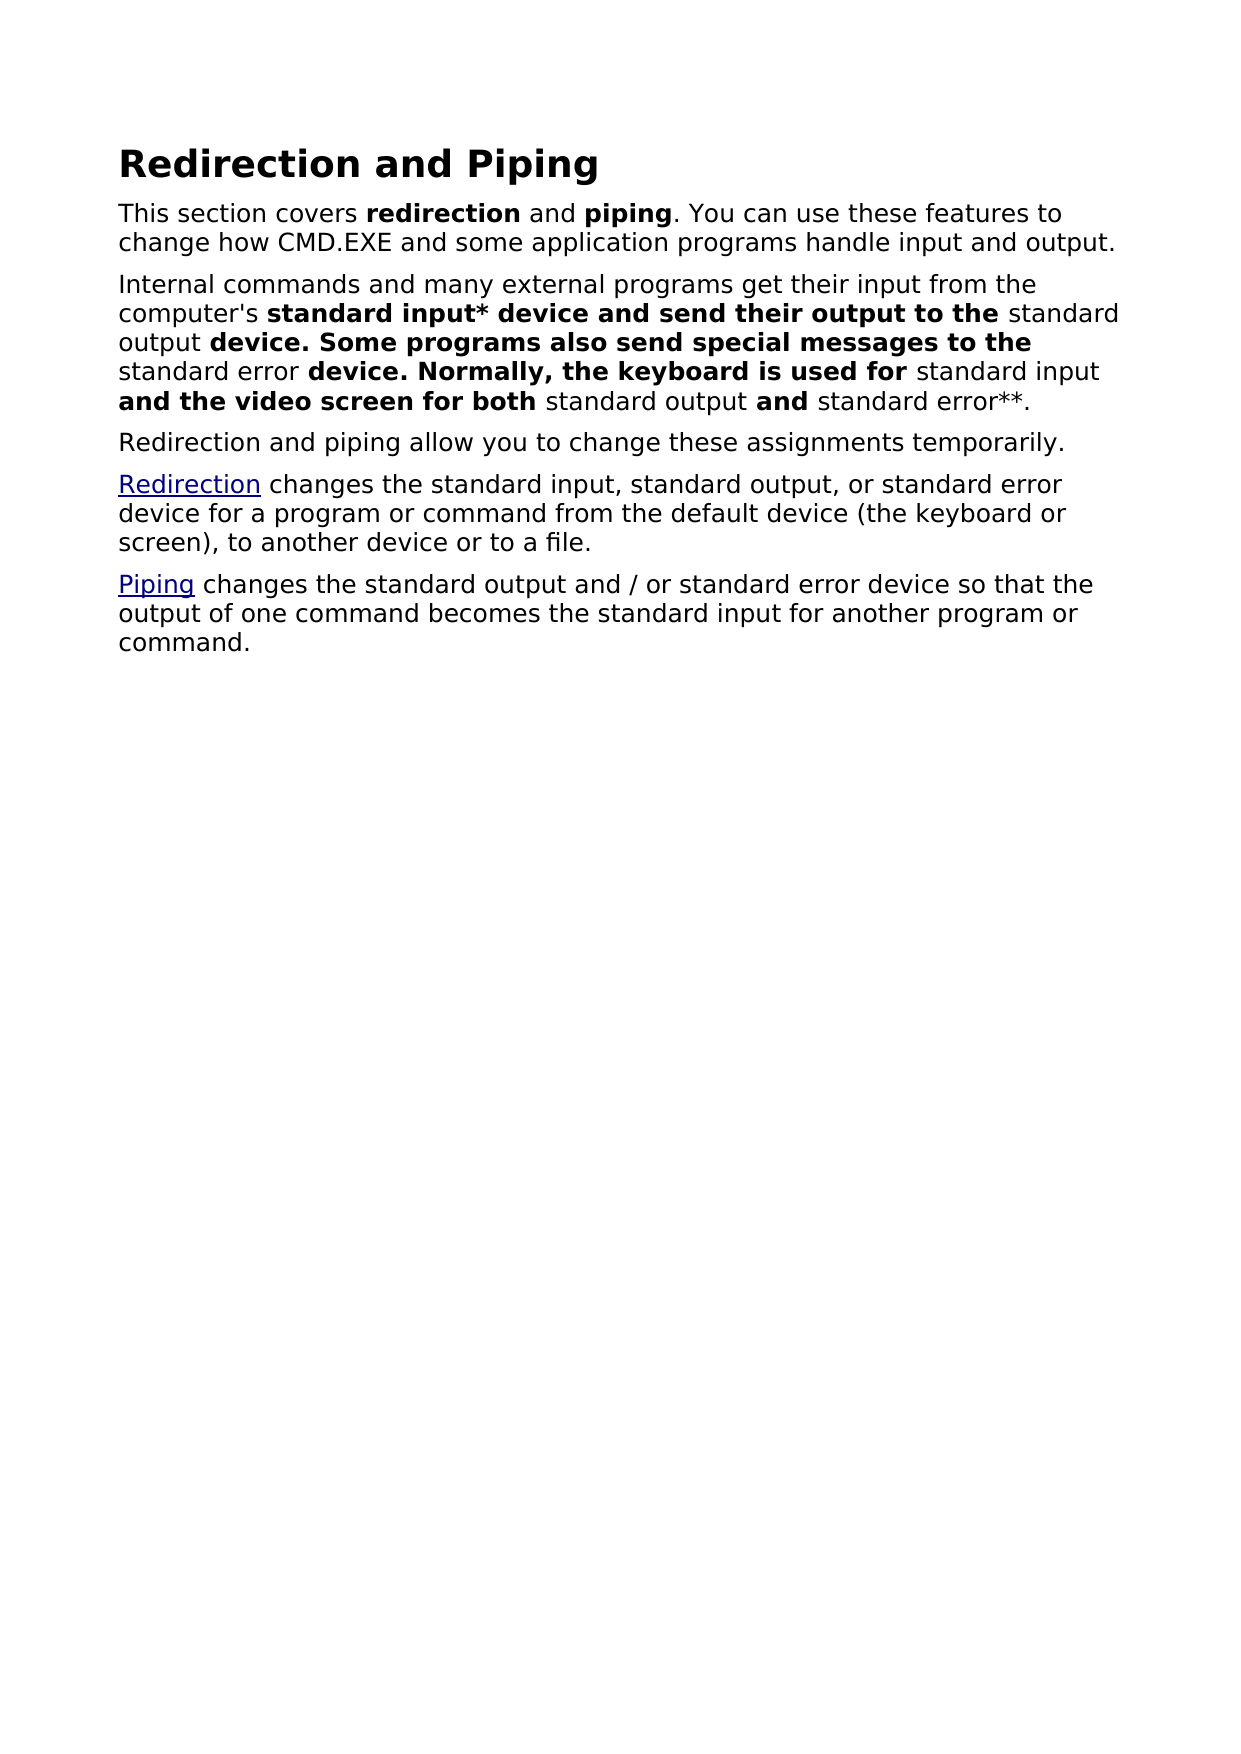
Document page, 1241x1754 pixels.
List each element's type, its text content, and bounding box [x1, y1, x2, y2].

text Internal commands and many external programs get their input from the computer's standard input* device and send their output to the standard output device. Some programs also send special messages to the standard error device. Normally, the keyboard is used for standard input and the video screen for both standard output and standard error**. [118, 270, 1122, 416]
text This section covers redirection and piping. You can use these features to change how CMD.EXE and some application programs handle input and output. [118, 199, 1122, 258]
text Redirection and piping allow you to change these assignments temporarily. [118, 428, 1122, 458]
text Piping changes the standard output and / or standard error device so that the output of one command becomes the standard input for another program or command. [118, 570, 1122, 658]
text Redirection changes the standard input, standard output, or standard error device for a program or command from the default device (the keyboard or screen), to another device or to a file. [118, 470, 1122, 558]
subtitle Redirection and Piping [118, 143, 1122, 187]
